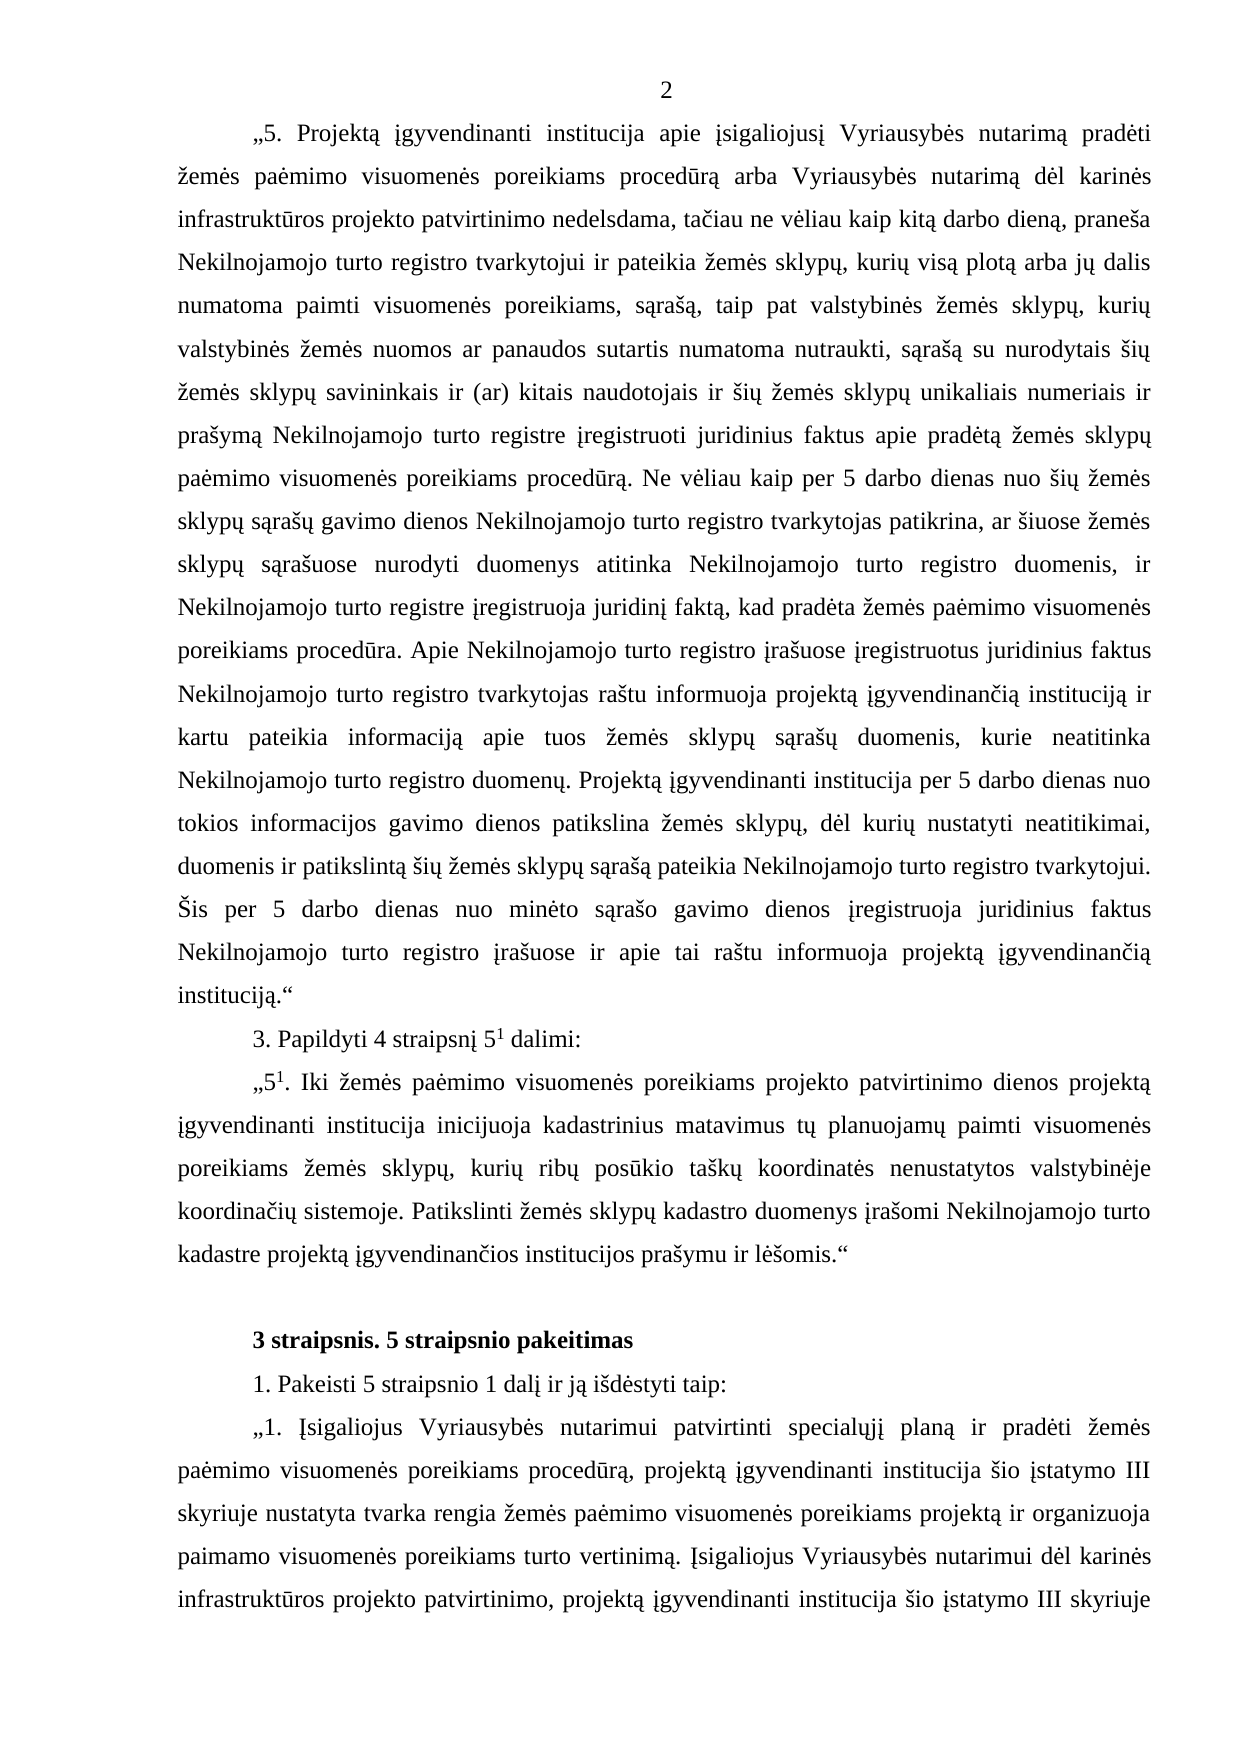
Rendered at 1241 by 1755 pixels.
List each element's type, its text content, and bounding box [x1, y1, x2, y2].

text 1. Pakeisti 5 straipsnio 1 dalį ir ją išdėstyti taip: [177, 1369, 1152, 1397]
text „1. Įsigaliojus Vyriausybės nutarimui patvirtinti specialųjį planą ir pradėti žemės paėmimo visuomenės poreikiams procedūrą, projektą įgyvendinanti institucija šio įstatymo III skyriuje nustatyta tvarka rengia žemės paėmimo visuomenės poreikiams projektą ir organizuoja paimamo visuomenės poreikiams turto vertinimą. Įsigaliojus Vyriausybės nutarimui dėl karinės infrastruktūros projekto patvirtinimo, projektą įgyvendinanti institucija šio įstatymo III skyriuje [177, 1412, 1152, 1613]
text „5. Projektą įgyvendinanti institucija apie įsigaliojusį Vyriausybės nutarimą pradėti žemės paėmimo visuomenės poreikiams procedūrą arba Vyriausybės nutarimą dėl karinės infrastruktūros projekto patvirtinimo nedelsdama, tačiau ne vėliau kaip kitą darbo dieną, praneša Nekilnojamojo turto registro tvarkytojui ir pateikia žemės sklypų, kurių visą plotą arba jų dalis numatoma paimti visuomenės poreikiams, sąrašą, taip pat valstybinės žemės sklypų, kurių valstybinės žemės nuomos ar panaudos sutartis numatoma nutraukti, sąrašą su nurodytais šių žemės sklypų savininkais ir (ar) kitais naudotojais ir šių žemės sklypų unikaliais numeriais ir prašymą Nekilnojamojo turto registre įregistruoti juridinius faktus apie pradėtą žemės sklypų paėmimo visuomenės poreikiams procedūrą. Ne vėliau kaip per 5 darbo dienas nuo šių žemės sklypų sąrašų gavimo dienos Nekilnojamojo turto registro tvarkytojas patikrina, ar šiuose žemės sklypų sąrašuose nurodyti duomenys atitinka Nekilnojamojo turto registro duomenis, ir Nekilnojamojo turto registre įregistruoja juridinį faktą, kad pradėta žemės paėmimo visuomenės poreikiams procedūra. Apie Nekilnojamojo turto registro įrašuose įregistruotus juridinius faktus Nekilnojamojo turto registro tvarkytojas raštu informuoja projektą įgyvendinančią instituciją ir kartu pateikia informaciją apie tuos žemės sklypų sąrašų duomenis, kurie neatitinka Nekilnojamojo turto registro duomenų. Projektą įgyvendinanti institucija per 5 darbo dienas nuo tokios informacijos gavimo dienos patikslina žemės sklypų, dėl kurių nustatyti neatitikimai, duomenis ir patikslintą šių žemės sklypų sąrašą pateikia Nekilnojamojo turto registro tvarkytojui. Šis per 5 darbo dienas nuo minėto sąrašo gavimo dienos įregistruoja juridinius faktus Nekilnojamojo turto registro įrašuose ir apie tai raštu informuoja projektą įgyvendinančią instituciją.“ [177, 118, 1152, 1009]
text „51. Iki žemės paėmimo visuomenės poreikiams projekto patvirtinimo dienos projektą įgyvendinanti institucija inicijuoja kadastrinius matavimus tų planuojamų paimti visuomenės poreikiams žemės sklypų, kurių ribų posūkio taškų koordinatės nenustatytos valstybinėje koordinačių sistemoje. Patikslinti žemės sklypų kadastro duomenys įrašomi Nekilnojamojo turto kadastre projektą įgyvendinančios institucijos prašymu ir lėšomis.“ [177, 1067, 1152, 1268]
text 3. Papildyti 4 straipsnį 51 dalimi: [177, 1024, 1152, 1052]
text 3 straipsnis. 5 straipsnio pakeitimas [177, 1326, 1152, 1354]
